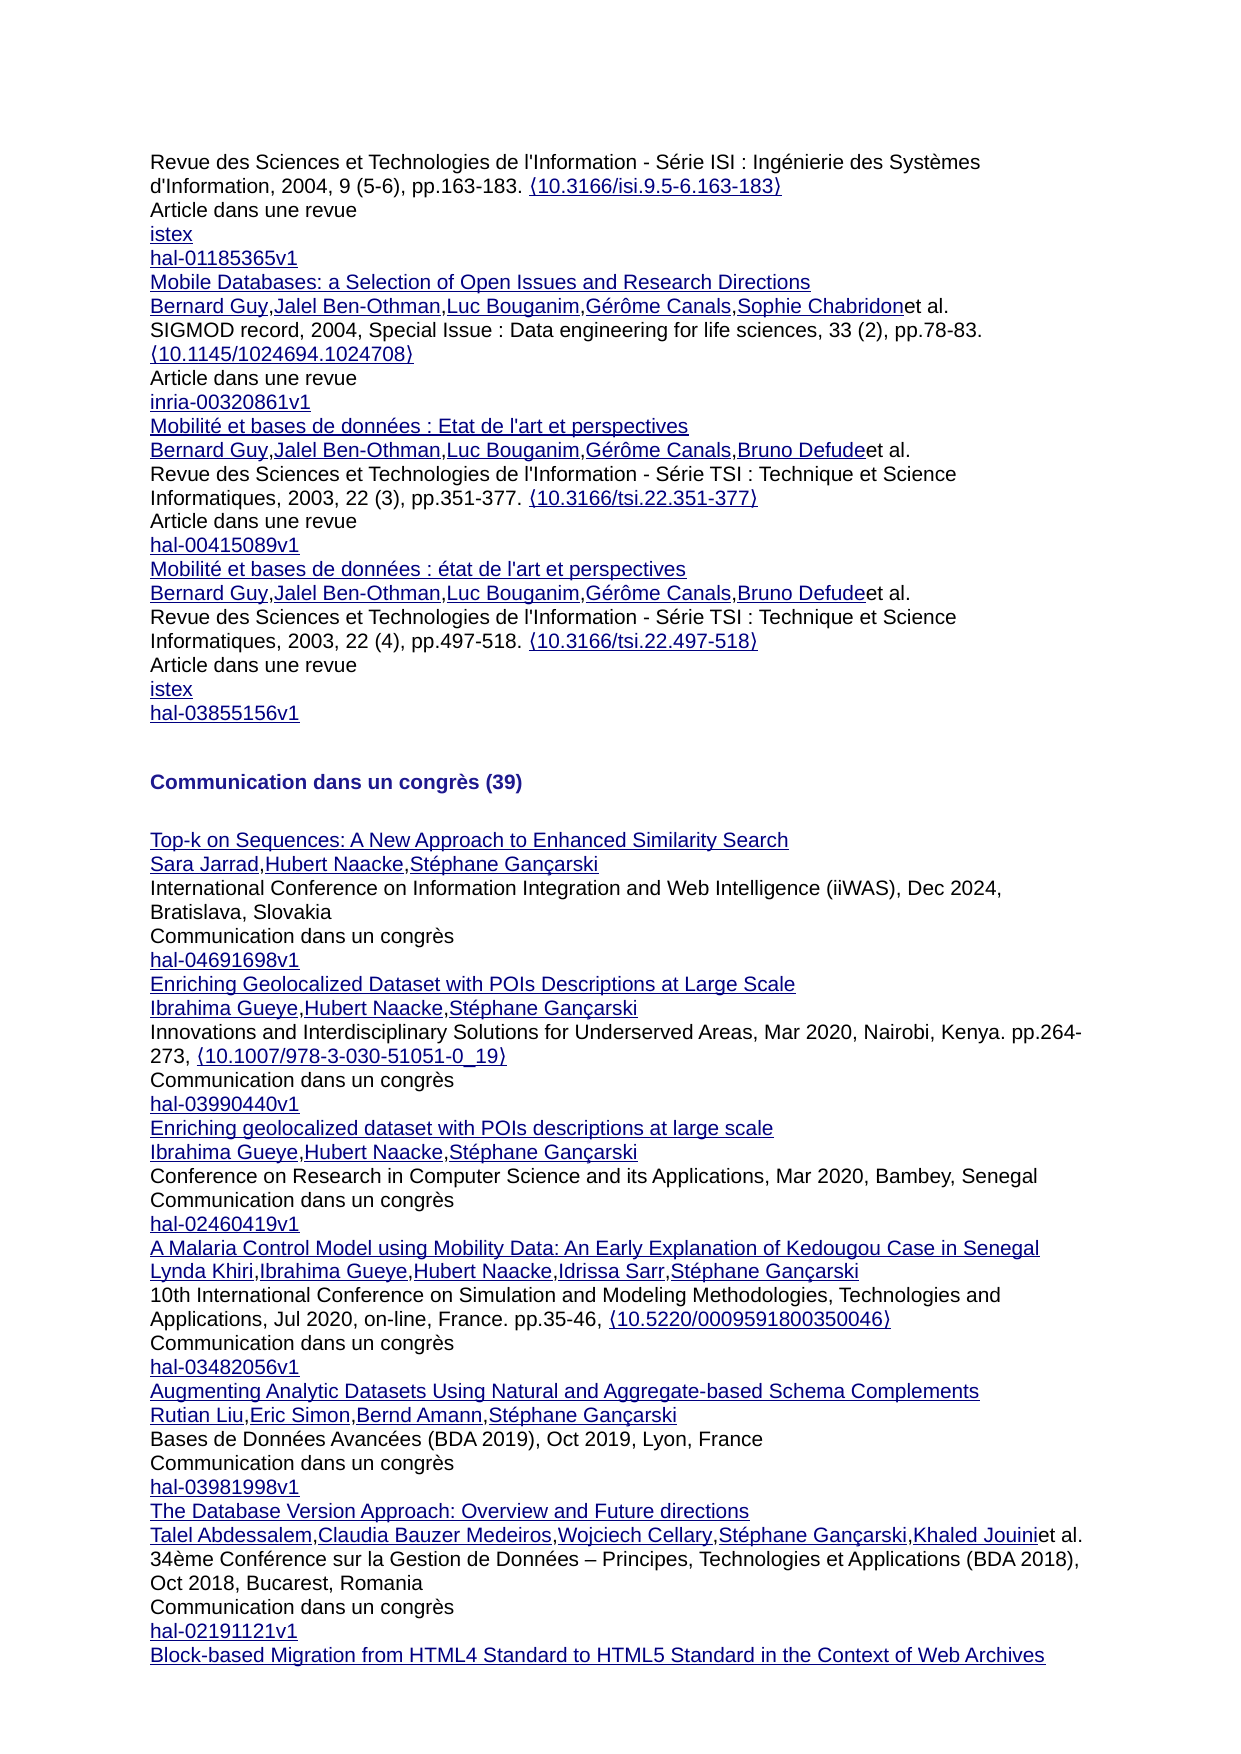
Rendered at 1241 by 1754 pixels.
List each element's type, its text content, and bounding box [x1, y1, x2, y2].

table_cell A Malaria Control Model using Mobility Data: An Early Explanation of Kedougou Case in Senegal Lynda Khiri,Ibrahima Gueye,Hubert Naacke,Idrissa Sarr,Stéphane Gançarski 10th International Conference on Simulation and Modeling Methodologies, Technologies and Applications, Jul 2020, on-line, France. pp.35-46, ⟨10.5220/0009591800350046⟩ Communication dans un congrès hal-03482056v1 [150, 1235, 1090, 1379]
table_header Top-k on Sequences: A New Approach to Enhanced Similarity Search Sara Jarrad,Hubert Naacke,Stéphane Gançarski International Conference on Information Integration and Web Intelligence (iiWAS), Dec 2024, Bratislava, Slovakia Communication dans un congrès hal-04691698v1 [150, 828, 1090, 972]
table_cell Enriching geolocalized dataset with POIs descriptions at large scale Ibrahima Gueye,Hubert Naacke,Stéphane Gançarski Conference on Research in Computer Science and its Applications, Mar 2020, Bambey, Senegal Communication dans un congrès hal-02460419v1 [150, 1116, 1090, 1235]
table_cell The Database Version Approach: Overview and Future directions Talel Abdessalem,Claudia Bauzer Medeiros,Wojciech Cellary,Stéphane Gançarski,Khaled Jouiniet al. 34ème Conférence sur la Gestion de Données – Principes, Technologies et Applications (BDA 2018), Oct 2018, Bucarest, Romania Communication dans un congrès hal-02191121v1 [150, 1499, 1090, 1643]
table_cell Mobilité et bases de données : Etat de l'art et perspectives Bernard Guy,Jalel Ben-Othman,Luc Bouganim,Gérôme Canals,Bruno Defudeet al. Revue des Sciences et Technologies de l'Information - Série TSI : Technique et Science Informatiques, 2003, 22 (3), pp.351-377. ⟨10.3166/tsi.22.351-377⟩ Article dans une revue hal-00415089v1 [150, 414, 1090, 557]
table_cell Revue des Sciences et Technologies de l'Information - Série ISI : Ingénierie des Systèmes d'Information, 2004, 9 (5-6), pp.163-183. ⟨10.3166/isi.9.5-6.163-183⟩ Article dans une revue istex hal-01185365v1 [150, 150, 1090, 270]
table_cell Augmenting Analytic Datasets Using Natural and Aggregate-based Schema Complements Rutian Liu,Eric Simon,Bernd Amann,Stéphane Gançarski Bases de Données Avancées (BDA 2019), Oct 2019, Lyon, France Communication dans un congrès hal-03981998v1 [150, 1379, 1090, 1499]
table_cell Mobilité et bases de données : état de l'art et perspectives Bernard Guy,Jalel Ben-Othman,Luc Bouganim,Gérôme Canals,Bruno Defudeet al. Revue des Sciences et Technologies de l'Information - Série TSI : Technique et Science Informatiques, 2003, 22 (4), pp.497-518. ⟨10.3166/tsi.22.497-518⟩ Article dans une revue istex hal-03855156v1 [150, 557, 1090, 725]
table_cell Block-based Migration from HTML4 Standard to HTML5 Standard in the Context of Web Archives [150, 1643, 1090, 1667]
subtitle Communication dans un congrès (39) [150, 770, 1090, 794]
table_cell Enriching Geolocalized Dataset with POIs Descriptions at Large Scale Ibrahima Gueye,Hubert Naacke,Stéphane Gançarski Innovations and Interdisciplinary Solutions for Underserved Areas, Mar 2020, Nairobi, Kenya. pp.264-273, ⟨10.1007/978-3-030-51051-0_19⟩ Communication dans un congrès hal-03990440v1 [150, 972, 1090, 1116]
table_cell Mobile Databases: a Selection of Open Issues and Research Directions Bernard Guy,Jalel Ben-Othman,Luc Bouganim,Gérôme Canals,Sophie Chabridonet al. SIGMOD record, 2004, Special Issue : Data engineering for life sciences, 33 (2), pp.78-83. ⟨10.1145/1024694.1024708⟩ Article dans une revue inria-00320861v1 [150, 270, 1090, 413]
